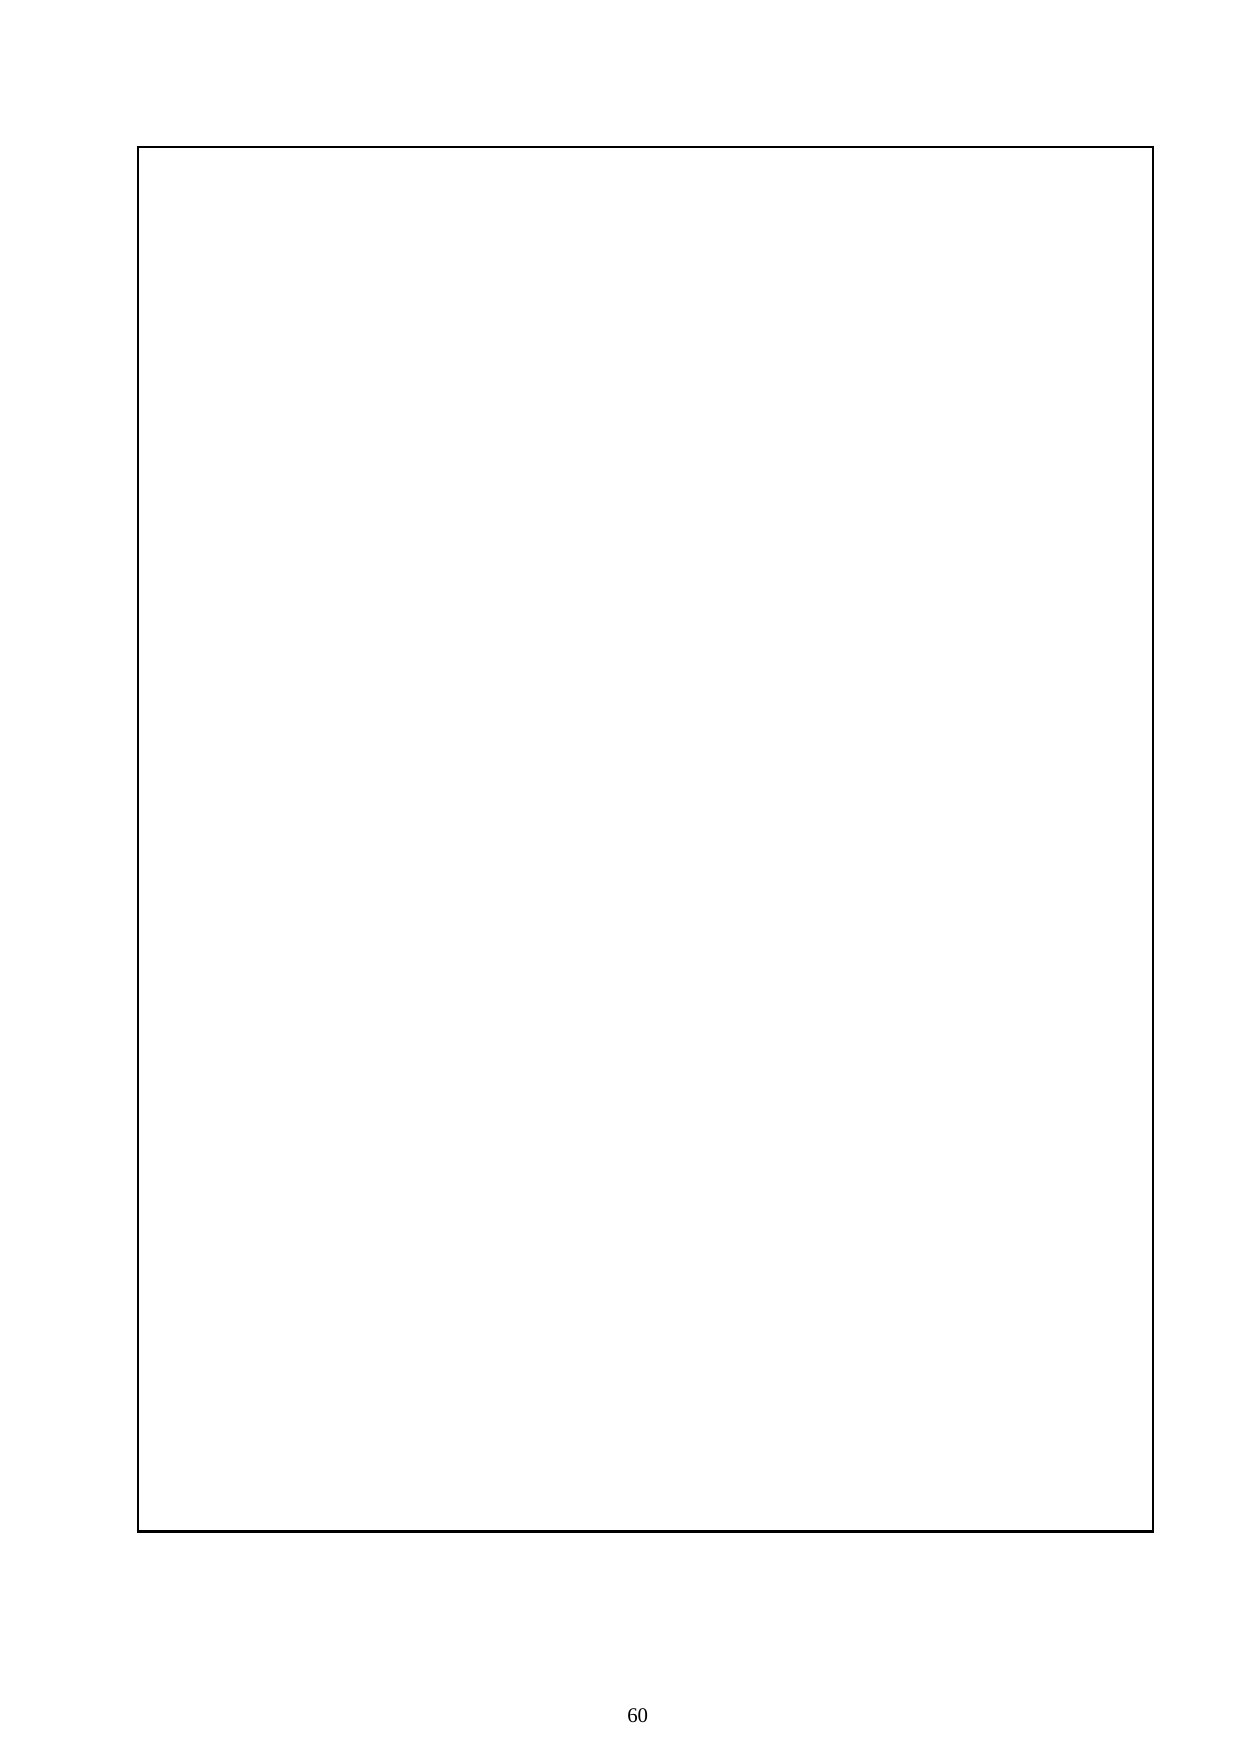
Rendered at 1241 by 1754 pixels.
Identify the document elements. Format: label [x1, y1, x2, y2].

table_header [139, 148, 1152, 1530]
